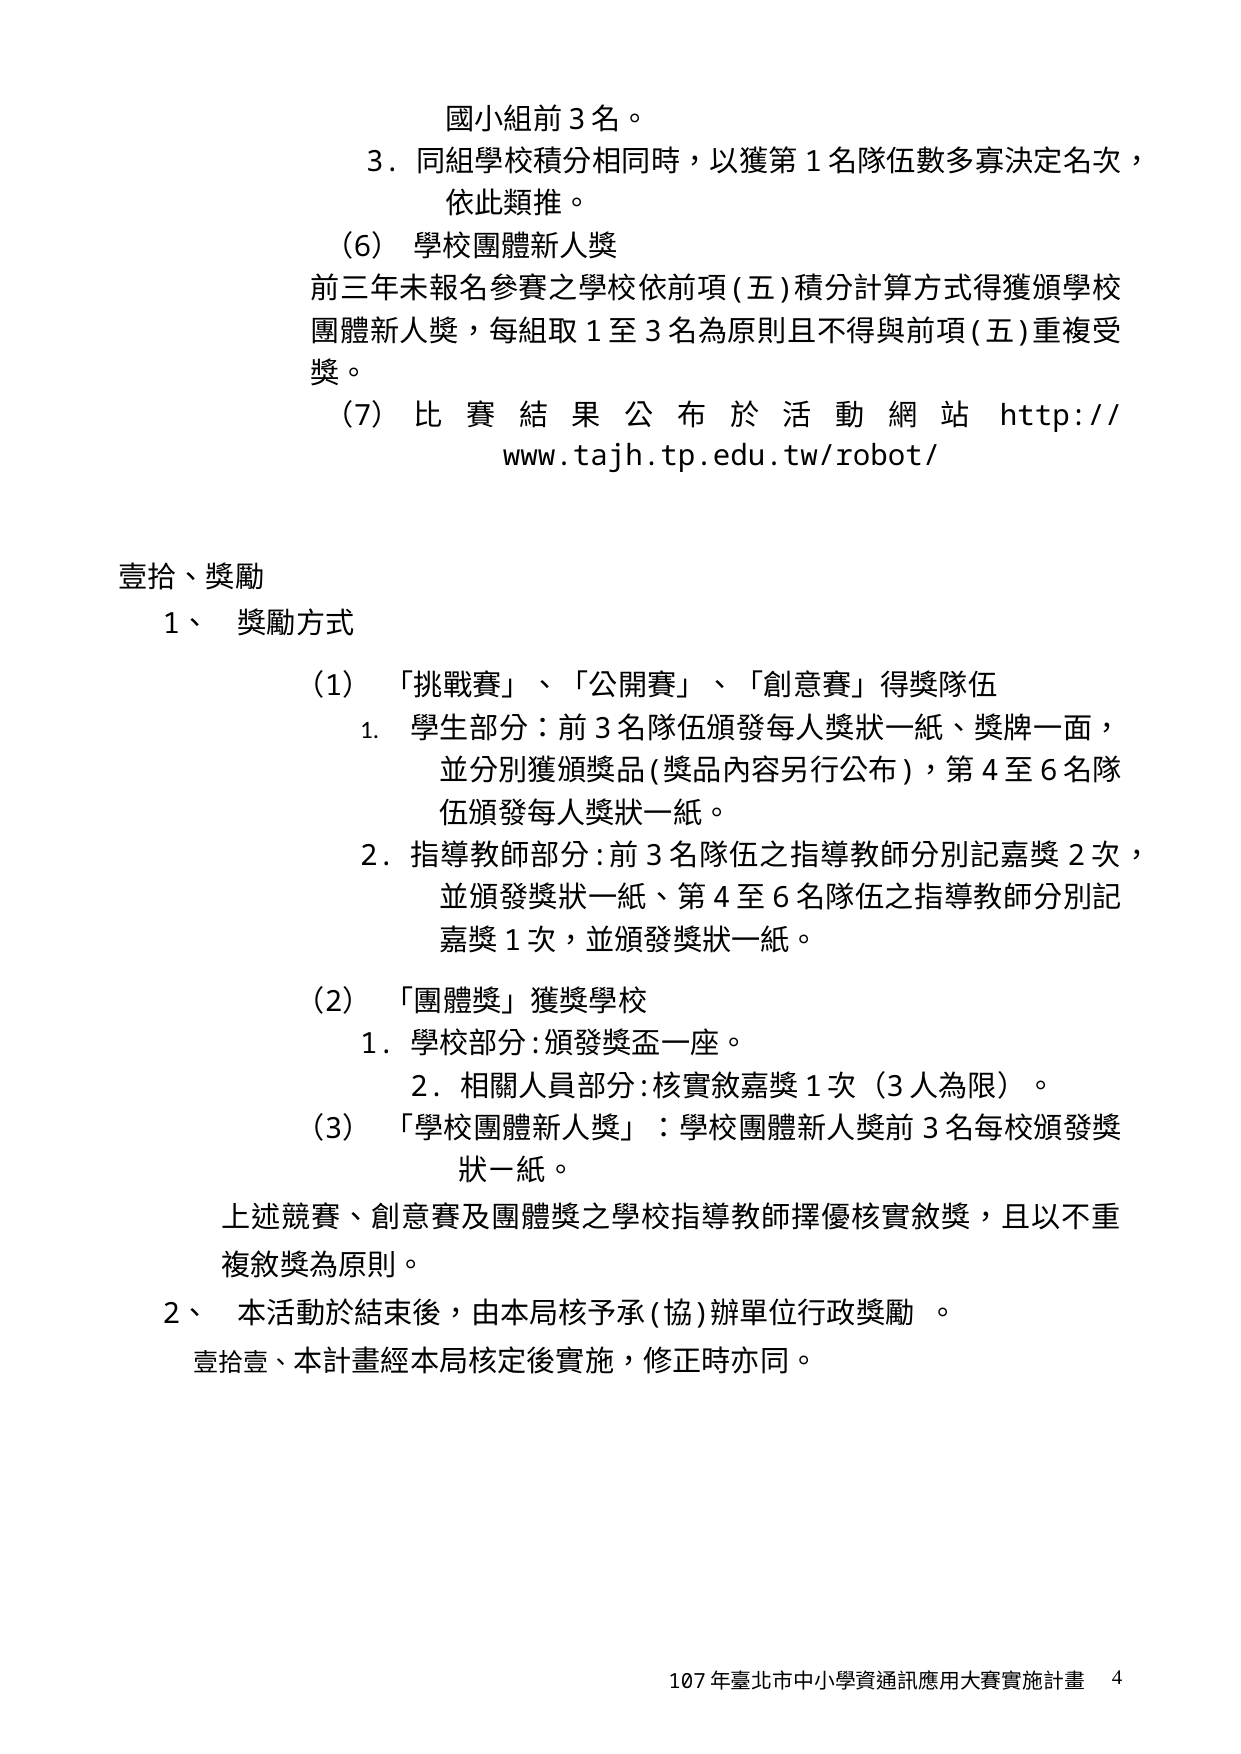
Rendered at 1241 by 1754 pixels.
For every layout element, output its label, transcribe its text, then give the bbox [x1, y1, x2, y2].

list 相關人員部分:核實敘嘉獎1次（3人為限）。 [410, 1062, 1122, 1104]
list 學生部分：前3名隊伍頒發每人獎狀一紙、獎牌一面，並分別獲頒獎品(獎品內容另行公布)，第4至6名隊伍頒發每人獎狀一紙。 [360, 704, 1122, 831]
list 同組學校積分相同時，以獲第1名隊伍數多寡決定名次，依此類推。 [366, 138, 1122, 222]
list 本活動於結束後，由本局核予承(協)辦單位行政獎勵 。 [162, 1285, 1122, 1333]
list 國小組前3名。 [366, 95, 1122, 138]
list 比賽結果公布於活動網站http://www.tajh.tp.edu.tw/robot/ [324, 392, 1122, 474]
text 上述競賽、創意賽及團體獎之學校指導教師擇優核實敘獎，且以不重複敘獎為原則。 [221, 1189, 1122, 1285]
text 前三年未報名參賽之學校依前項(五)積分計算方式得獲頒學校團體新人奬，每組取1至3名為原則且不得與前項(五)重複受獎。 [310, 265, 1122, 392]
list 「挑戰賽」、「公開賽」、「創意賽」得獎隊伍 [295, 662, 1122, 704]
list 學校團體新人獎 [324, 222, 1122, 265]
list 學校部分:頒發獎盃一座。 [360, 1020, 1122, 1062]
list 指導教師部分:前3名隊伍之指導教師分別記嘉獎2次，並頒發獎狀一紙、第4至6名隊伍之指導教師分別記嘉獎1次，並頒發獎狀一紙。 [360, 831, 1122, 959]
list 「團體獎」獲獎學校 [295, 977, 1122, 1020]
list 本計畫經本局核定後實施，修正時亦同。 [193, 1333, 1122, 1381]
list 「學校團體新人獎」：學校團體新人奬前3名每校頒發獎狀ㄧ紙。 [295, 1104, 1122, 1189]
list 獎勵方式 [162, 595, 1122, 643]
list 獎勵 [118, 533, 1122, 595]
